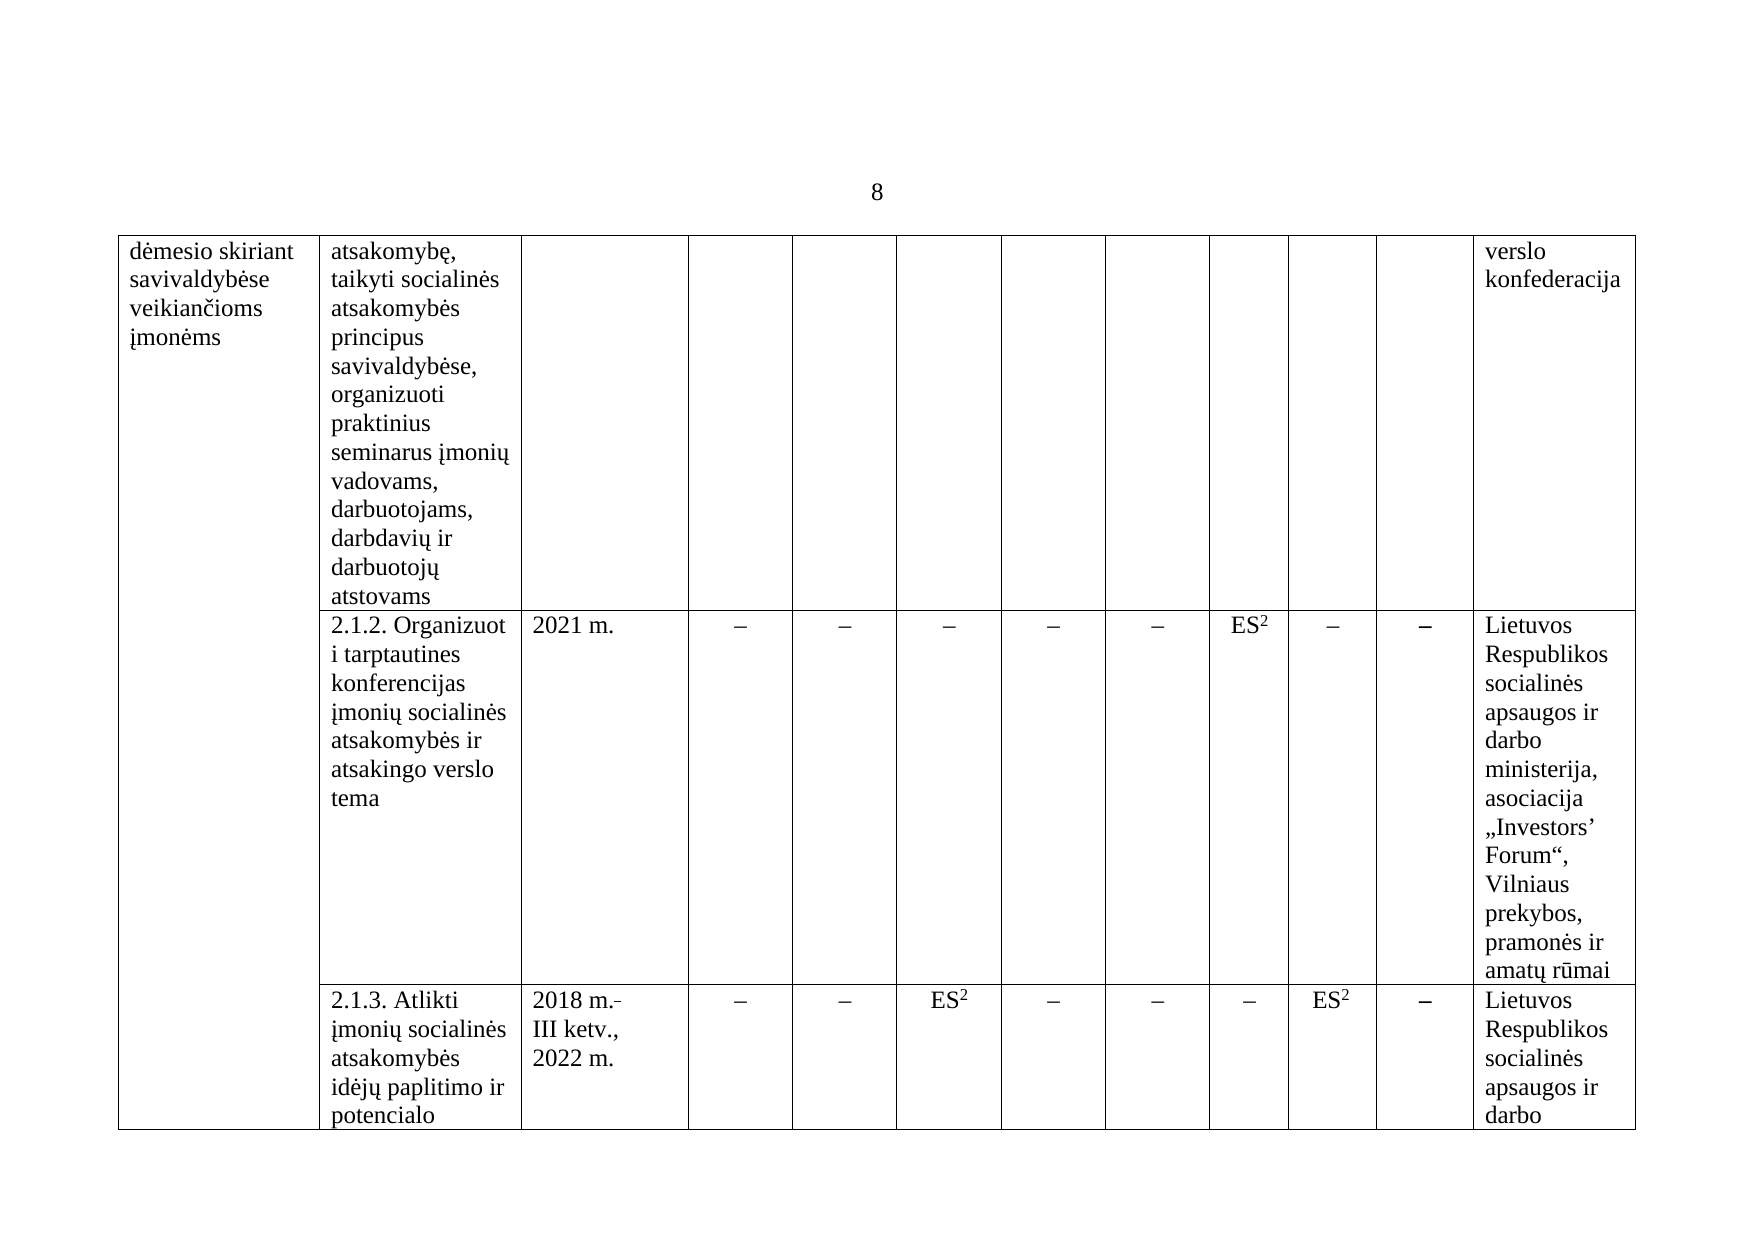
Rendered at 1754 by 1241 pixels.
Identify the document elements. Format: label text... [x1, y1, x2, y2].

table_cell dėmesio skiriant savivaldybėse veikiančioms įmonėms [119, 236, 319, 1129]
table_cell – [1289, 611, 1376, 984]
table_cell – [1106, 611, 1209, 984]
table_cell – [1210, 985, 1288, 1129]
table_cell [1210, 236, 1288, 609]
table_cell 2.1.2. Organizuoti tarptautines konferencijas įmonių socialinės atsakomybės ir atsakingo verslo tema [320, 611, 521, 984]
table_cell [793, 236, 896, 609]
table_cell ES2 [897, 985, 1001, 1129]
table_cell – [793, 985, 896, 1129]
table_cell – [897, 611, 1001, 984]
table_cell – [1002, 611, 1105, 984]
table_cell – [689, 611, 792, 984]
table_cell – [1106, 985, 1209, 1129]
table_cell – [793, 611, 896, 984]
table_cell [689, 236, 792, 609]
table_cell – [1002, 985, 1105, 1129]
table_cell [1002, 236, 1105, 609]
table_cell 2021 m. [522, 611, 688, 984]
table_cell [522, 236, 688, 609]
table_cell ES2 [1210, 611, 1288, 984]
table_cell – [1377, 985, 1473, 1129]
table_cell [1289, 236, 1376, 609]
table_cell ES2 [1289, 985, 1376, 1129]
table_cell atsakomybę, taikyti socialinės atsakomybės principus savivaldybėse, organizuoti praktinius seminarus įmonių vadovams, darbuotojams, darbdavių ir darbuotojų atstovams [320, 236, 521, 609]
table_cell [1106, 236, 1209, 609]
table_cell Lietuvos Respublikos socialinės apsaugos ir darbo [1474, 985, 1635, 1129]
table_cell 2.1.3. Atlikti įmonių socialinės atsakomybės idėjų paplitimo ir potencialo [320, 985, 521, 1129]
table_cell – [689, 985, 792, 1129]
table_cell verslo konfederacija [1474, 236, 1635, 609]
table_cell – [1377, 611, 1473, 984]
table_cell 2018 m. III ketv., 2022 m. [522, 985, 688, 1129]
table_cell [897, 236, 1001, 609]
table_cell [1377, 236, 1473, 609]
table_cell Lietuvos Respublikos socialinės apsaugos ir darbo ministerija, asociacija „Investorsʼ Forum“, Vilniaus prekybos, pramonės ir amatų rūmai [1474, 611, 1635, 984]
